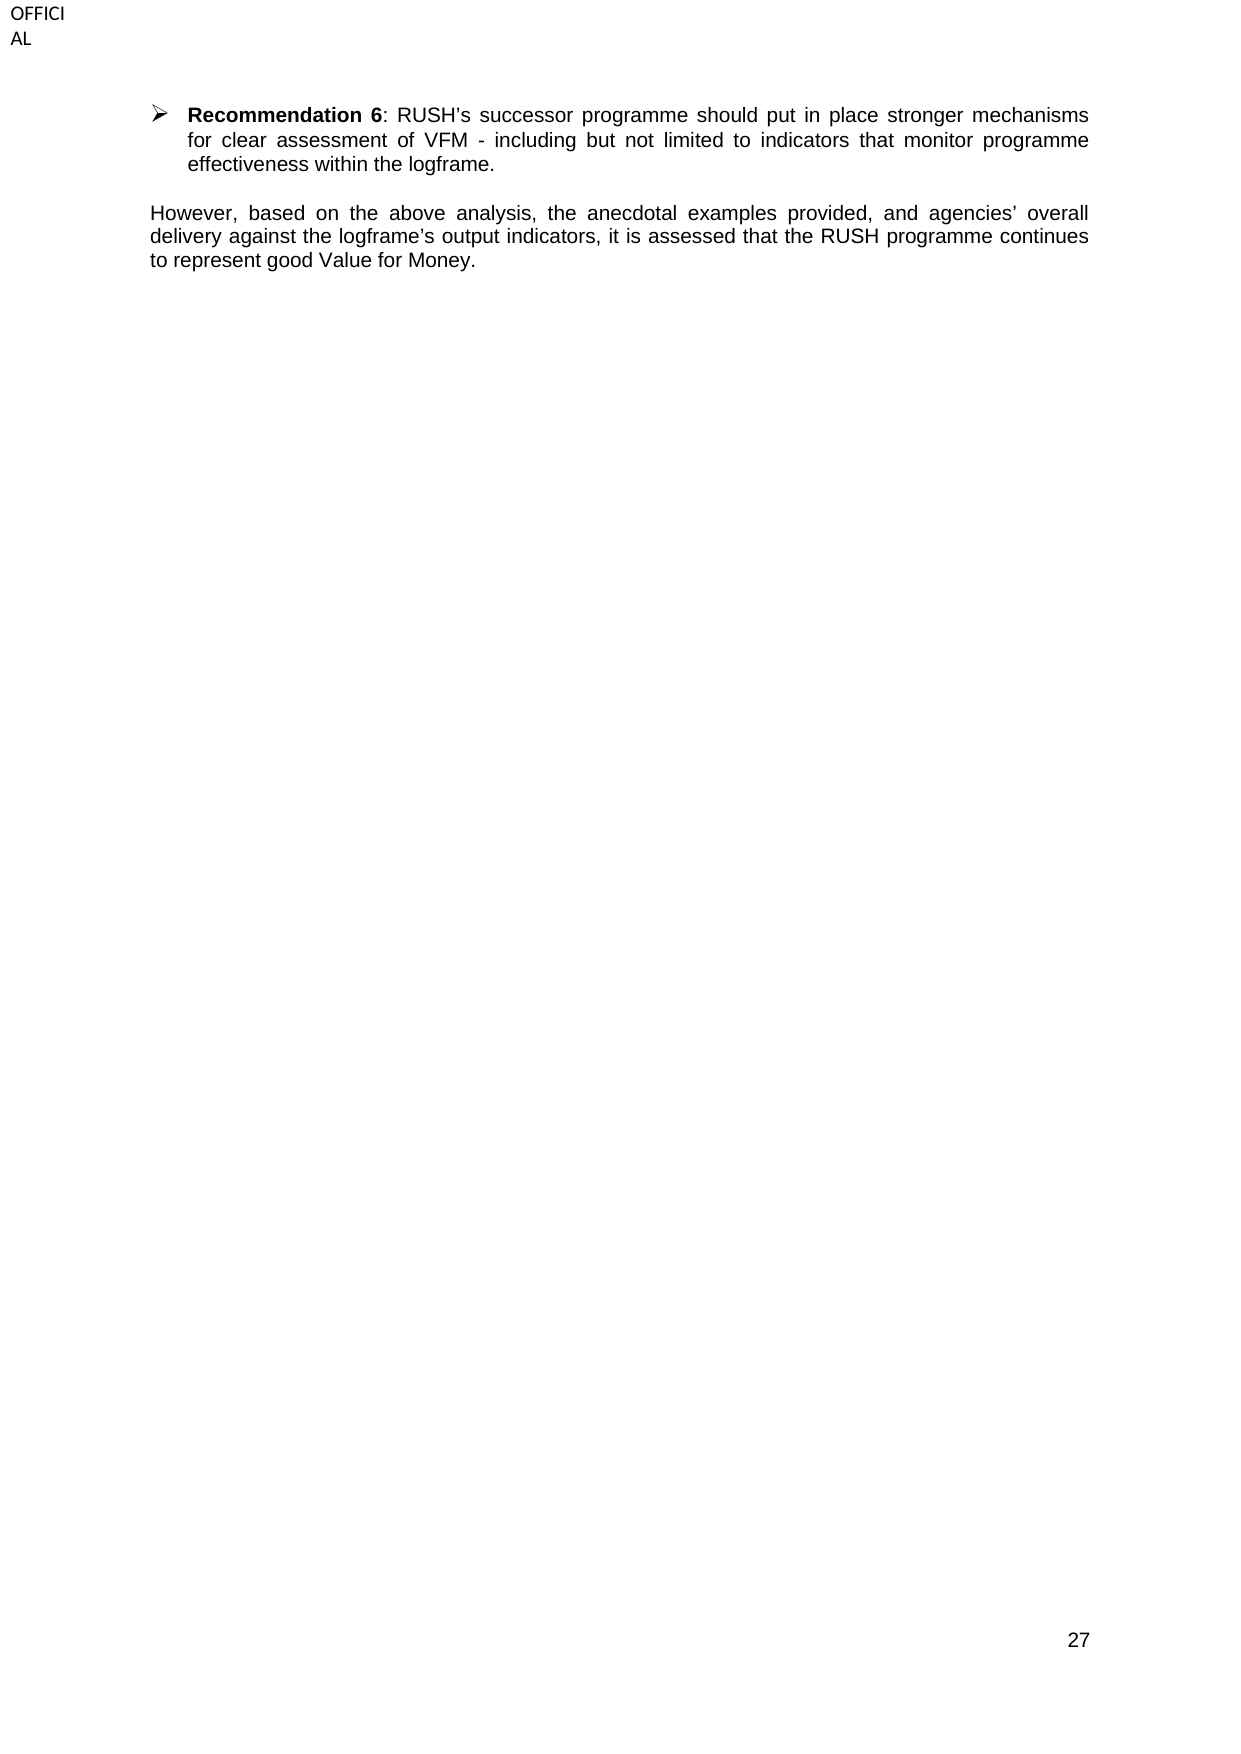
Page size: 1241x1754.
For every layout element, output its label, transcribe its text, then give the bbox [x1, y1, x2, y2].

list Recommendation 6: RUSH’s successor programme should put in place stronger mechanisms for clear assessment of VFM - including but not limited to indicators that monitor programme effectiveness within the logframe. [150, 102, 1090, 175]
text However, based on the above analysis, the anecdotal examples provided, and agencies’ overall delivery against the logframe’s output indicators, it is assessed that the RUSH programme continues to represent good Value for Money. [150, 200, 1090, 272]
